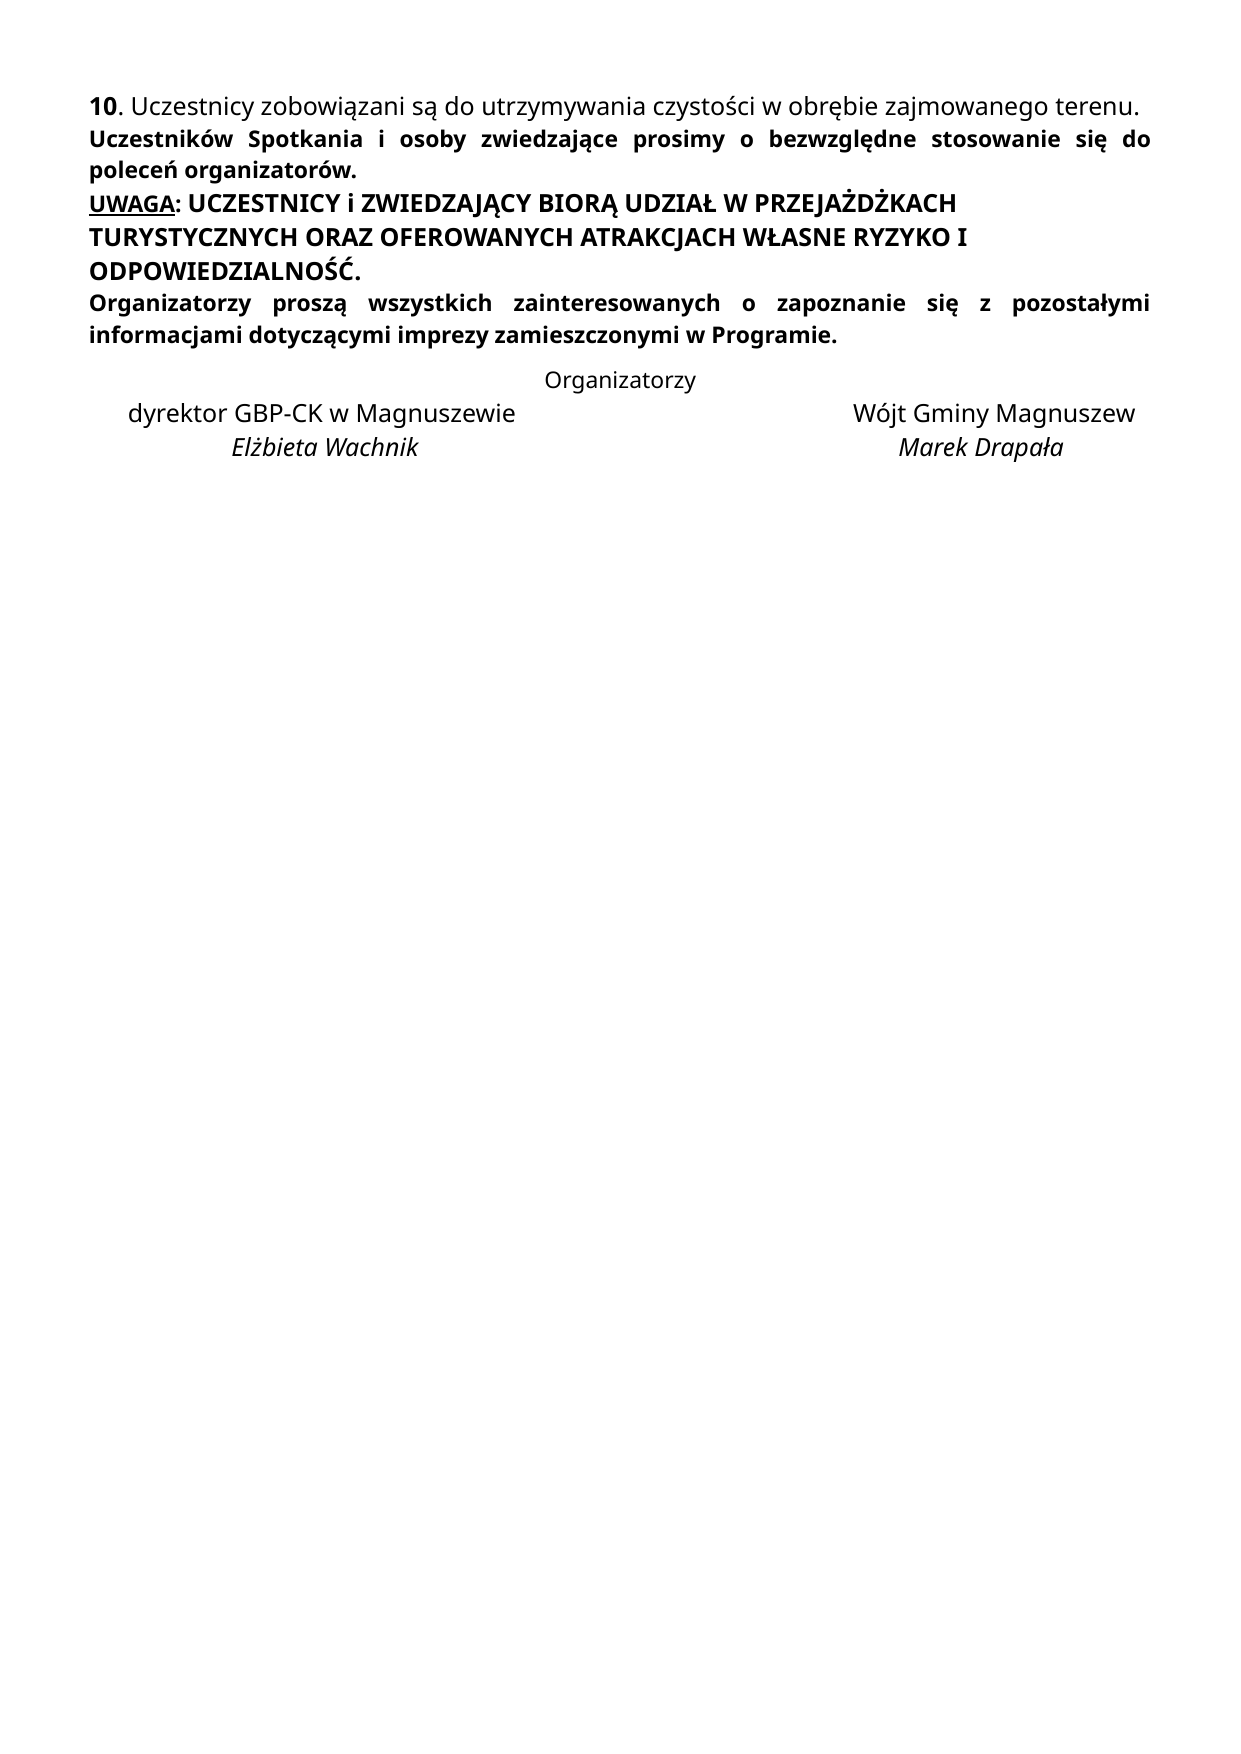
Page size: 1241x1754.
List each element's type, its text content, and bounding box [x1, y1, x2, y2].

text dyrektor GBP-CK w Magnuszewie Wójt Gminy Magnuszew [89, 395, 1152, 429]
text Uczestników Spotkania i osoby zwiedzające prosimy o bezwzględne stosowanie się do poleceń organizatorów. [89, 123, 1152, 185]
text Elżbieta Wachnik Marek Drapała [89, 429, 1152, 463]
text 10. Uczestnicy zobowiązani są do utrzymywania czystości w obrębie zajmowanego terenu. [89, 89, 1152, 123]
text Organizatorzy proszą wszystkich zainteresowanych o zapoznanie się z pozostałymi informacjami dotyczącymi imprezy zamieszczonymi w Programie. [89, 287, 1152, 350]
text Organizatorzy [89, 364, 1152, 395]
text UWAGA: UCZESTNICY i ZWIEDZAJĄCY BIORĄ UDZIAŁ W PRZEJAŻDŻKACH TURYSTYCZNYCH ORAZ OFEROWANYCH ATRAKCJACH WŁASNE RYZYKO I ODPOWIEDZIALNOŚĆ. [89, 185, 1152, 287]
